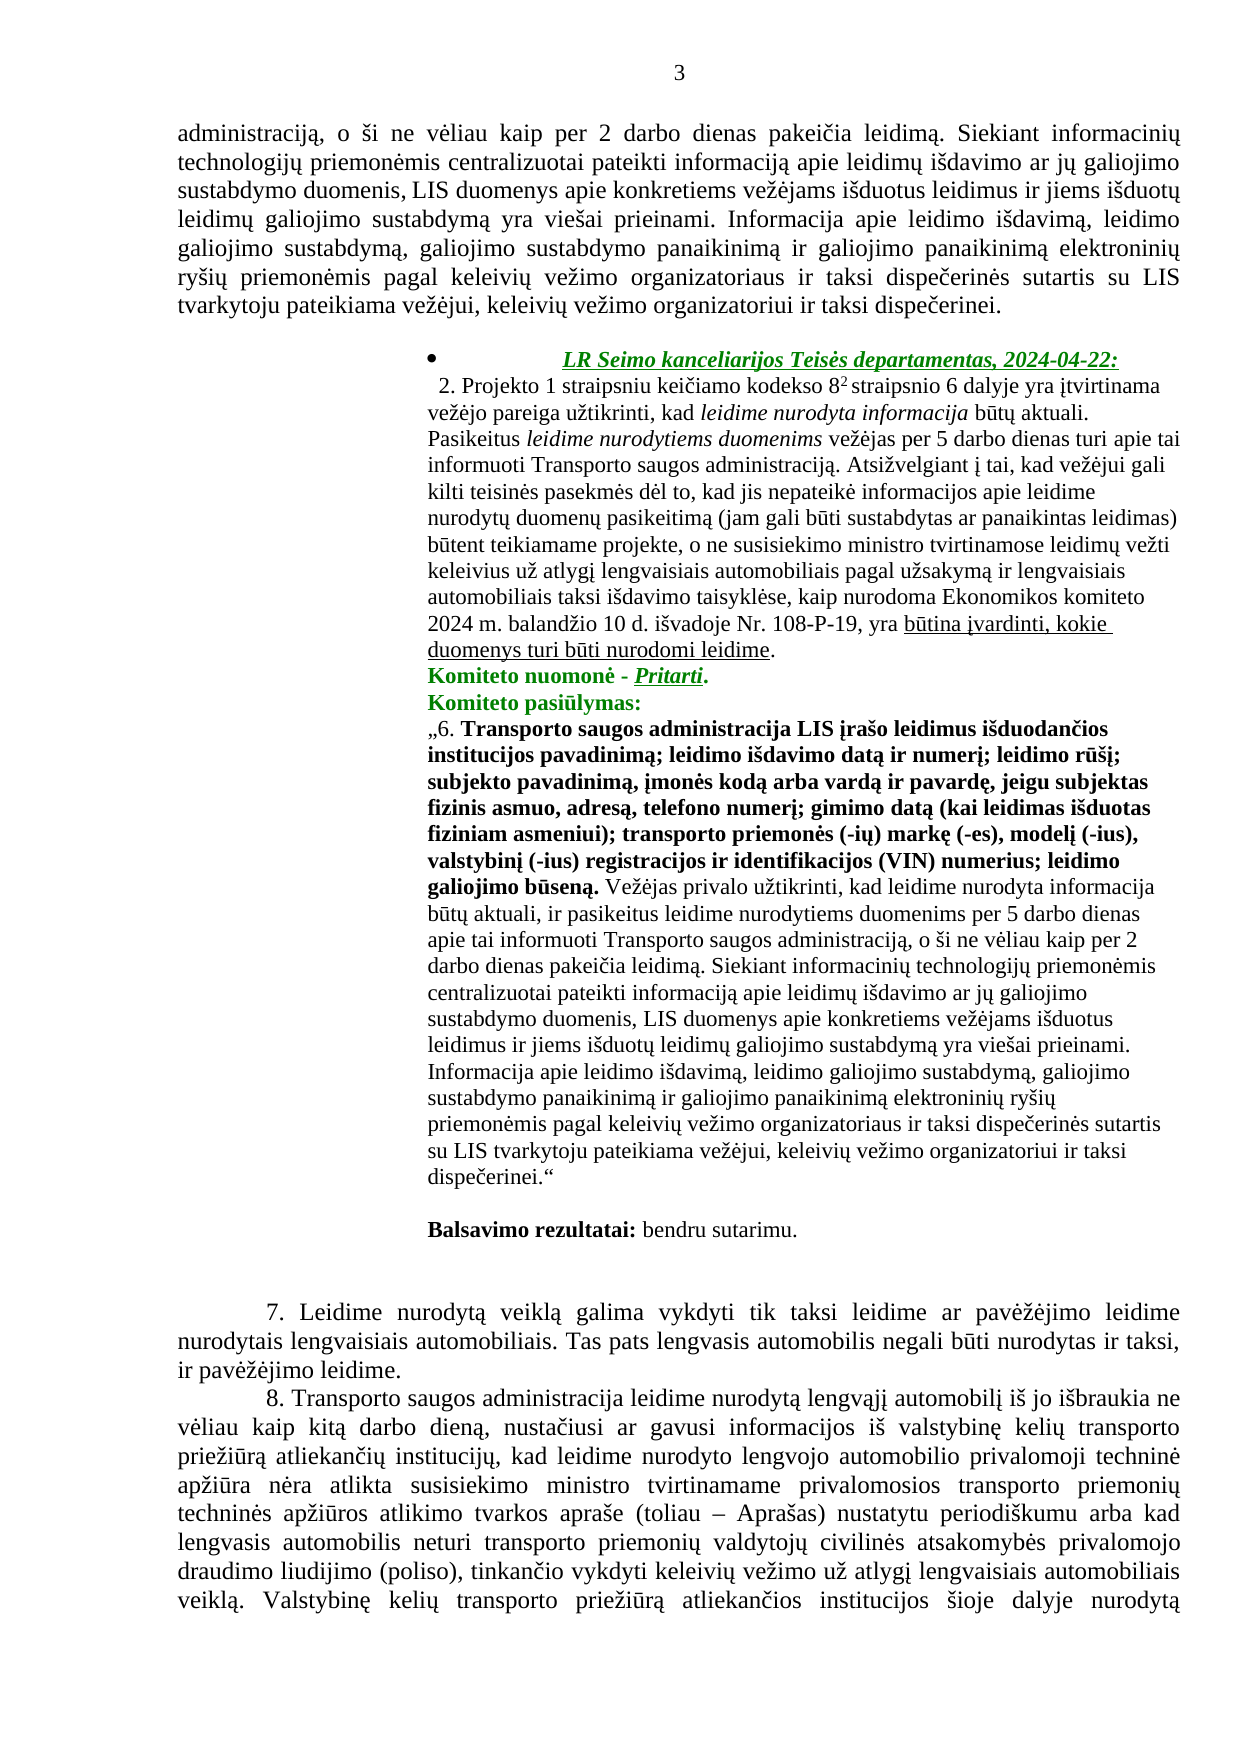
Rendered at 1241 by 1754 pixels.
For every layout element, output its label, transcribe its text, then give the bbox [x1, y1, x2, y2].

text 2. Projekto 1 straipsniu keičiamo kodekso 82 straipsnio 6 dalyje yra įtvirtinama vežėjo pareiga užtikrinti, kad leidime nurodyta informacija būtų aktuali. Pasikeitus leidime nurodytiems duomenims vežėjas per 5 darbo dienas turi apie tai informuoti Transporto saugos administraciją. Atsižvelgiant į tai, kad vežėjui gali kilti teisinės pasekmės dėl to, kad jis nepateikė informacijos apie leidime nurodytų duomenų pasikeitimą (jam gali būti sustabdytas ar panaikintas leidimas) būtent teikiamame projekte, o ne susisiekimo ministro tvirtinamose leidimų vežti keleivius už atlygį lengvaisiais automobiliais pagal užsakymą ir lengvaisiais automobiliais taksi išdavimo taisyklėse, kaip nurodoma Ekonomikos komiteto 2024 m. balandžio 10 d. išvadoje Nr. 108-P-19, yra būtina įvardinti, kokie duomenys turi būti nurodomi leidime. [427, 372, 1181, 662]
text 8. Transporto saugos administracija leidime nurodytą lengvąjį automobilį iš jo išbraukia ne vėliau kaip kitą darbo dieną, nustačiusi ar gavusi informacijos iš valstybinę kelių transporto priežiūrą atliekančių institucijų, kad leidime nurodyto lengvojo automobilio privalomoji techninė apžiūra nėra atlikta susisiekimo ministro tvirtinamame privalomosios transporto priemonių techninės apžiūros atlikimo tvarkos apraše (toliau – Aprašas) nustatytu periodiškumu arba kad lengvasis automobilis neturi transporto priemonių valdytojų civilinės atsakomybės privalomojo draudimo liudijimo (poliso), tinkančio vykdyti keleivių vežimo už atlygį lengvaisiais automobiliais veiklą. Valstybinę kelių transporto priežiūrą atliekančios institucijos šioje dalyje nurodytą [177, 1383, 1181, 1613]
text Komiteto pasiūlymas: [427, 689, 1181, 715]
text administraciją, o ši ne vėliau kaip per 2 darbo dienas pakeičia leidimą. Siekiant informacinių technologijų priemonėmis centralizuotai pateikti informaciją apie leidimų išdavimo ar jų galiojimo sustabdymo duomenis, LIS duomenys apie konkretiems vežėjams išduotus leidimus ir jiems išduotų leidimų galiojimo sustabdymą yra viešai prieinami. Informacija apie leidimo išdavimą, leidimo galiojimo sustabdymą, galiojimo sustabdymo panaikinimą ir galiojimo panaikinimą elektroninių ryšių priemonėmis pagal keleivių vežimo organizatoriaus ir taksi dispečerinės sutartis su LIS tvarkytoju pateikiama vežėjui, keleivių vežimo organizatoriui ir taksi dispečerinei. [177, 118, 1181, 319]
list LR Seimo kanceliarijos Teisės departamentas, 2024-04-22: [427, 346, 1181, 372]
text Komiteto nuomonė - Pritarti. [427, 662, 1181, 689]
text 7. Leidime nurodytą veiklą galima vykdyti tik taksi leidime ar pavėžėjimo leidime nurodytais lengvaisiais automobiliais. Tas pats lengvasis automobilis negali būti nurodytas ir taksi, ir pavėžėjimo leidime. [177, 1297, 1181, 1383]
text „6. Transporto saugos administracija LIS įrašo leidimus išduodančios institucijos pavadinimą; leidimo išdavimo datą ir numerį; leidimo rūšį; subjekto pavadinimą, įmonės kodą arba vardą ir pavardę, jeigu subjektas fizinis asmuo, adresą, telefono numerį; gimimo datą (kai leidimas išduotas fiziniam asmeniui); transporto priemonės (-ių) markę (-es), modelį (-ius), valstybinį (-ius) registracijos ir identifikacijos (VIN) numerius; leidimo galiojimo būseną. Vežėjas privalo užtikrinti, kad leidime nurodyta informacija būtų aktuali, ir pasikeitus leidime nurodytiems duomenims per 5 darbo dienas apie tai informuoti Transporto saugos administraciją, o ši ne vėliau kaip per 2 darbo dienas pakeičia leidimą. Siekiant informacinių technologijų priemonėmis centralizuotai pateikti informaciją apie leidimų išdavimo ar jų galiojimo sustabdymo duomenis, LIS duomenys apie konkretiems vežėjams išduotus leidimus ir jiems išduotų leidimų galiojimo sustabdymą yra viešai prieinami. Informacija apie leidimo išdavimą, leidimo galiojimo sustabdymą, galiojimo sustabdymo panaikinimą ir galiojimo panaikinimą elektroninių ryšių priemonėmis pagal keleivių vežimo organizatoriaus ir taksi dispečerinės sutartis su LIS tvarkytoju pateikiama vežėjui, keleivių vežimo organizatoriui ir taksi dispečerinei.“ [427, 715, 1181, 1189]
text Balsavimo rezultatai: bendru sutarimu. [427, 1216, 1181, 1242]
